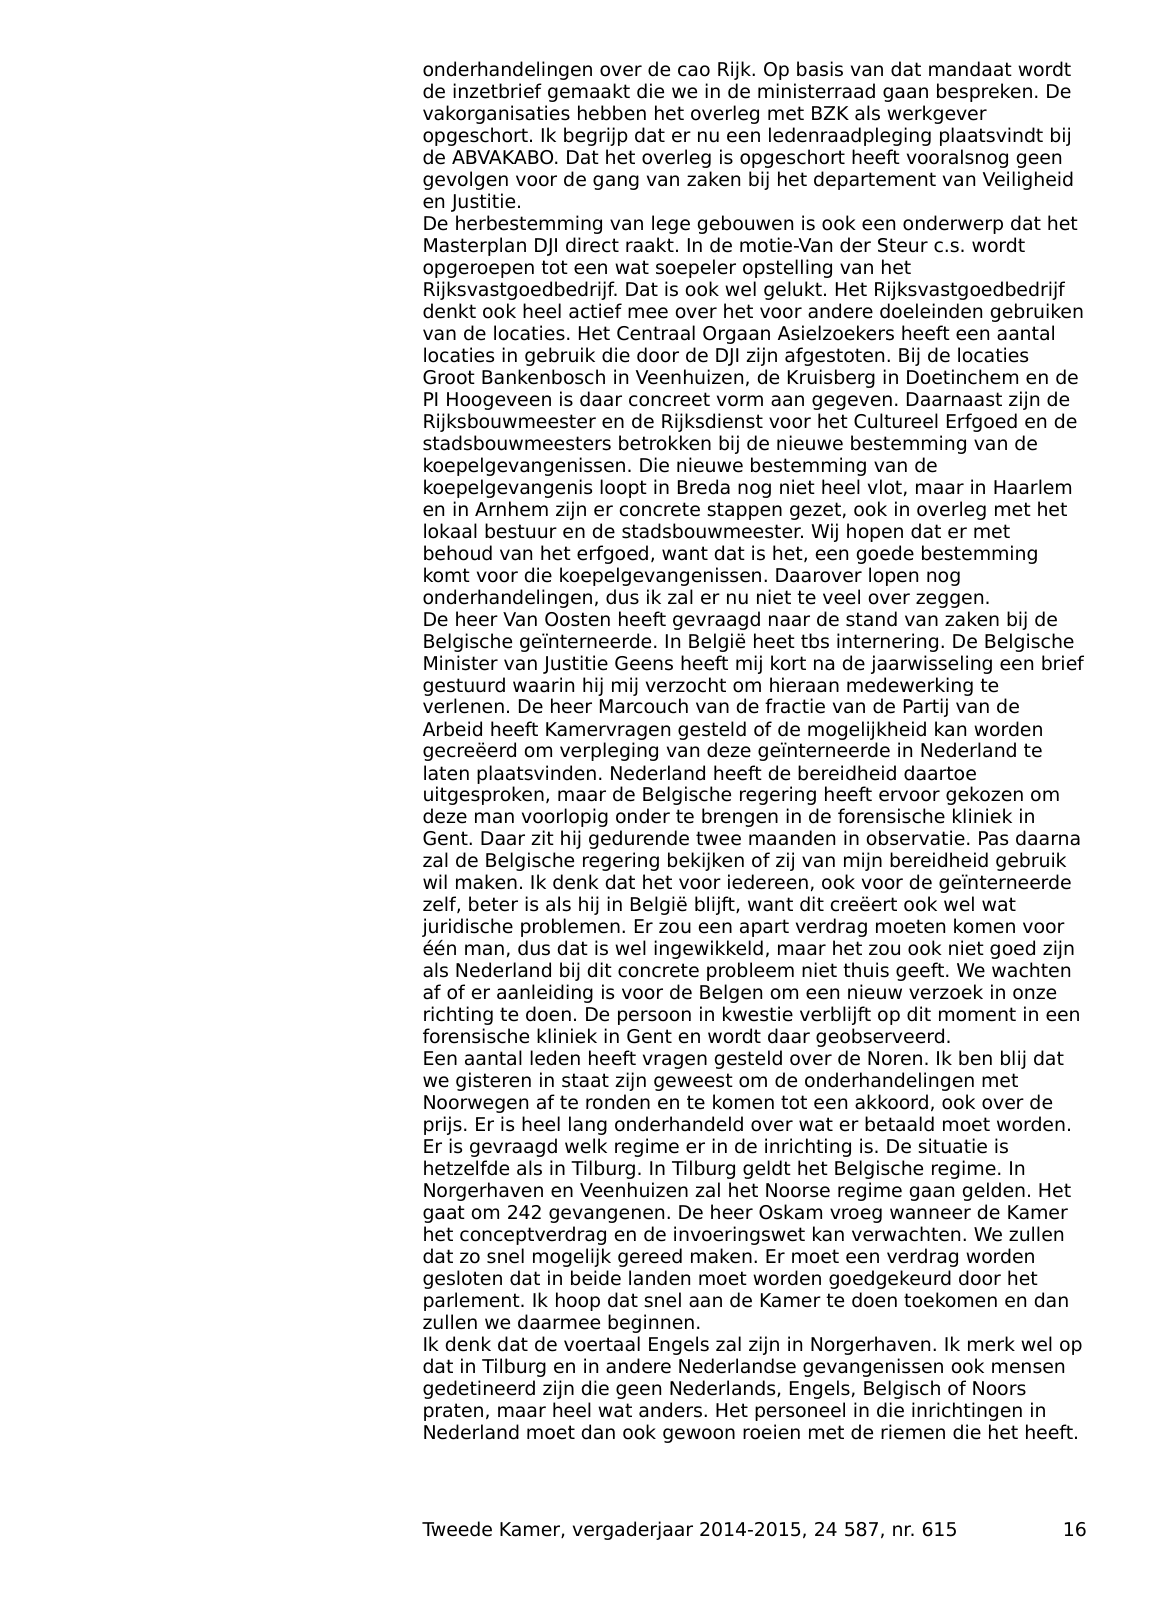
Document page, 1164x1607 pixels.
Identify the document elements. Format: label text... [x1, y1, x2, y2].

text Ik denk dat de voertaal Engels zal zijn in Norgerhaven. Ik merk wel op dat in Tilburg en in andere Nederlandse gevangenissen ook mensen gedetineerd zijn die geen Nederlands, Engels, Belgisch of Noors praten, maar heel wat anders. Het personeel in die inrichtingen in Nederland moet dan ook gewoon roeien met de riemen die het heeft. [422, 1334, 1087, 1444]
text De herbestemming van lege gebouwen is ook een onderwerp dat het Masterplan DJI direct raakt. In de motie-Van der Steur c.s. wordt opgeroepen tot een wat soepeler opstelling van het Rijksvastgoedbedrijf. Dat is ook wel gelukt. Het Rijksvastgoedbedrijf denkt ook heel actief mee over het voor andere doeleinden gebruiken van de locaties. Het Centraal Orgaan Asielzoekers heeft een aantal locaties in gebruik die door de DJI zijn afgestoten. Bij de locaties Groot Bankenbosch in Veenhuizen, de Kruisberg in Doetinchem en de PI Hoogeveen is daar concreet vorm aan gegeven. Daarnaast zijn de Rijksbouwmeester en de Rijksdienst voor het Cultureel Erfgoed en de stadsbouwmeesters betrokken bij de nieuwe bestemming van de koepelgevangenissen. Die nieuwe bestemming van de koepelgevangenis loopt in Breda nog niet heel vlot, maar in Haarlem en in Arnhem zijn er concrete stappen gezet, ook in overleg met het lokaal bestuur en de stadsbouwmeester. Wij hopen dat er met behoud van het erfgoed, want dat is het, een goede bestemming komt voor die koepelgevangenissen. Daarover lopen nog onderhandelingen, dus ik zal er nu niet te veel over zeggen. [422, 213, 1087, 608]
text onderhandelingen over de cao Rijk. Op basis van dat mandaat wordt de inzetbrief gemaakt die we in de ministerraad gaan bespreken. De vakorganisaties hebben het overleg met BZK als werkgever opgeschort. Ik begrijp dat er nu een ledenraadpleging plaatsvindt bij de ABVAKABO. Dat het overleg is opgeschort heeft vooralsnog geen gevolgen voor de gang van zaken bij het departement van Veiligheid en Justitie. [422, 59, 1087, 213]
text De heer Van Oosten heeft gevraagd naar de stand van zaken bij de Belgische geïnterneerde. In België heet tbs internering. De Belgische Minister van Justitie Geens heeft mij kort na de jaarwisseling een brief gestuurd waarin hij mij verzocht om hieraan medewerking te verlenen. De heer Marcouch van de fractie van de Partij van de Arbeid heeft Kamervragen gesteld of de mogelijkheid kan worden gecreëerd om verpleging van deze geïnterneerde in Nederland te laten plaatsvinden. Nederland heeft de bereidheid daartoe uitgesproken, maar de Belgische regering heeft ervoor gekozen om deze man voorlopig onder te brengen in de forensische kliniek in Gent. Daar zit hij gedurende twee maanden in observatie. Pas daarna zal de Belgische regering bekijken of zij van mijn bereidheid gebruik wil maken. Ik denk dat het voor iedereen, ook voor de geïnterneerde zelf, beter is als hij in België blijft, want dit creëert ook wel wat juridische problemen. Er zou een apart verdrag moeten komen voor één man, dus dat is wel ingewikkeld, maar het zou ook niet goed zijn als Nederland bij dit concrete probleem niet thuis geeft. We wachten af of er aanleiding is voor de Belgen om een nieuw verzoek in onze richting te doen. De persoon in kwestie verblijft op dit moment in een forensische kliniek in Gent en wordt daar geobserveerd. [422, 608, 1087, 1048]
text Een aantal leden heeft vragen gesteld over de Noren. Ik ben blij dat we gisteren in staat zijn geweest om de onderhandelingen met Noorwegen af te ronden en te komen tot een akkoord, ook over de prijs. Er is heel lang onderhandeld over wat er betaald moet worden. Er is gevraagd welk regime er in de inrichting is. De situatie is hetzelfde als in Tilburg. In Tilburg geldt het Belgische regime. In Norgerhaven en Veenhuizen zal het Noorse regime gaan gelden. Het gaat om 242 gevangenen. De heer Oskam vroeg wanneer de Kamer het conceptverdrag en de invoeringswet kan verwachten. We zullen dat zo snel mogelijk gereed maken. Er moet een verdrag worden gesloten dat in beide landen moet worden goedgekeurd door het parlement. Ik hoop dat snel aan de Kamer te doen toekomen en dan zullen we daarmee beginnen. [422, 1048, 1087, 1334]
